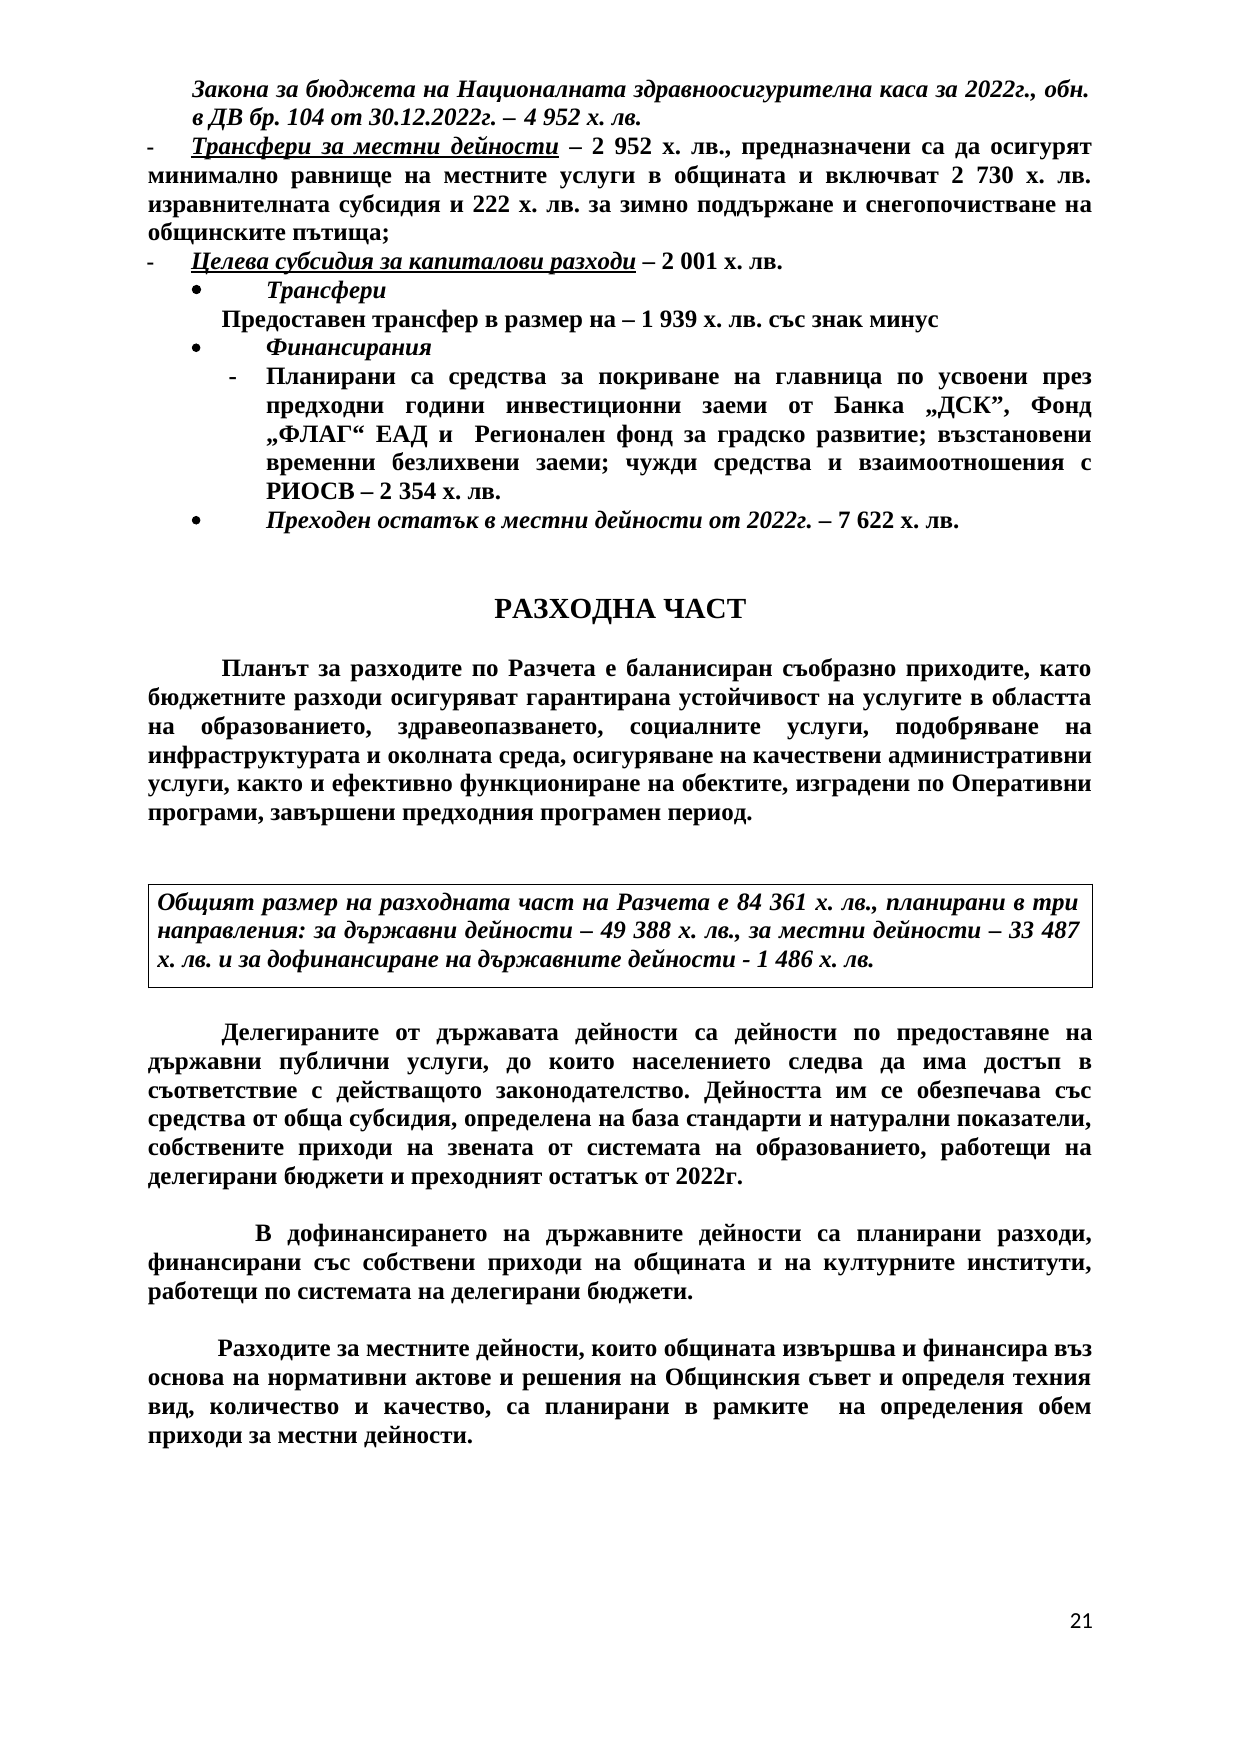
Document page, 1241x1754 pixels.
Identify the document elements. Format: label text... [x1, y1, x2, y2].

text Разходите за местните дейности, които общината извършва и финансира въз основа на нормативни актове и решения на Общинския съвет и определя техния вид, количество и качество, са планирани в рамките на определения обем приходи за местни дейности. [148, 1333, 1093, 1448]
list Преходен остатък в местни дейности от 2022г. – 7 622 х. лв. [192, 505, 1093, 534]
text В дофинансирането на държавните дейности са планирани разходи, финансирани със собствени приходи на общината и на културните институти, работещи по системата на делегирани бюджети. [148, 1218, 1093, 1305]
list Целева субсидия за капиталови разходи – 2 001 х. лв. [146, 246, 1093, 275]
list Финансирания [192, 332, 1093, 361]
list Закона за бюджета на Националната здравноосигурителна каса за 2022г., обн. в ДВ бр. 104 от 30.12.2022г. – 4 952 х. лв. [192, 74, 1093, 131]
text Планът за разходите по Разчета е баланисиран съобразно приходите, като бюджетните разходи осигуряват гарантирана устойчивост на услугите в областта на образованието, здравеопазването, социалните услуги, подобряване на инфраструктурата и околната среда, осигуряване на качествени административни услуги, както и ефективно функциониране на обектите, изградени по Оперативни програми, завършени предходния програмен период. [148, 653, 1093, 826]
text Предоставен трансфер в размер на – 1 939 х. лв. със знак минус [192, 304, 1093, 332]
list Планирани са средства за покриване на главница по усвоени през предходни години инвестиционни заеми от Банка „ДСК”, Фонд „ФЛАГ“ ЕАД и Регионален фонд за градско развитие; възстановени временни безлихвени заеми; чужди средства и взаимоотношения с РИОСВ – 2 354 х. лв. [228, 361, 1093, 505]
text РАЗХОДНА ЧАСТ [148, 591, 1093, 625]
list Трансфери [192, 275, 1093, 304]
list Трансфери за местни дейности – 2 952 х. лв., предназначени са да осигурят минимално равнище на местните услуги в общината и включват 2 730 х. лв. изравнителната субсидия и 222 х. лв. за зимно поддържане и снегопочистване на общинските пътища; [146, 131, 1093, 246]
text Общият размер на разходната част на Разчета е 84 361 х. лв., планирани в три направления: за държавни дейности – 49 388 х. лв., за местни дейности – 33 487 х. лв. и за дофинансиране на държавните дейности - 1 486 х. лв. [149, 885, 1092, 987]
text Делегираните от държавата дейности са дейности по предоставяне на държавни публични услуги, до които населението следва да има достъп в съответствие с действащото законодателство. Дейността им се обезпечава със средства от обща субсидия, определена на база стандарти и натурални показатели, собствените приходи на звената от системата на образованието, работещи на делегирани бюджети и преходният остатък от 2022г. [148, 1017, 1093, 1190]
